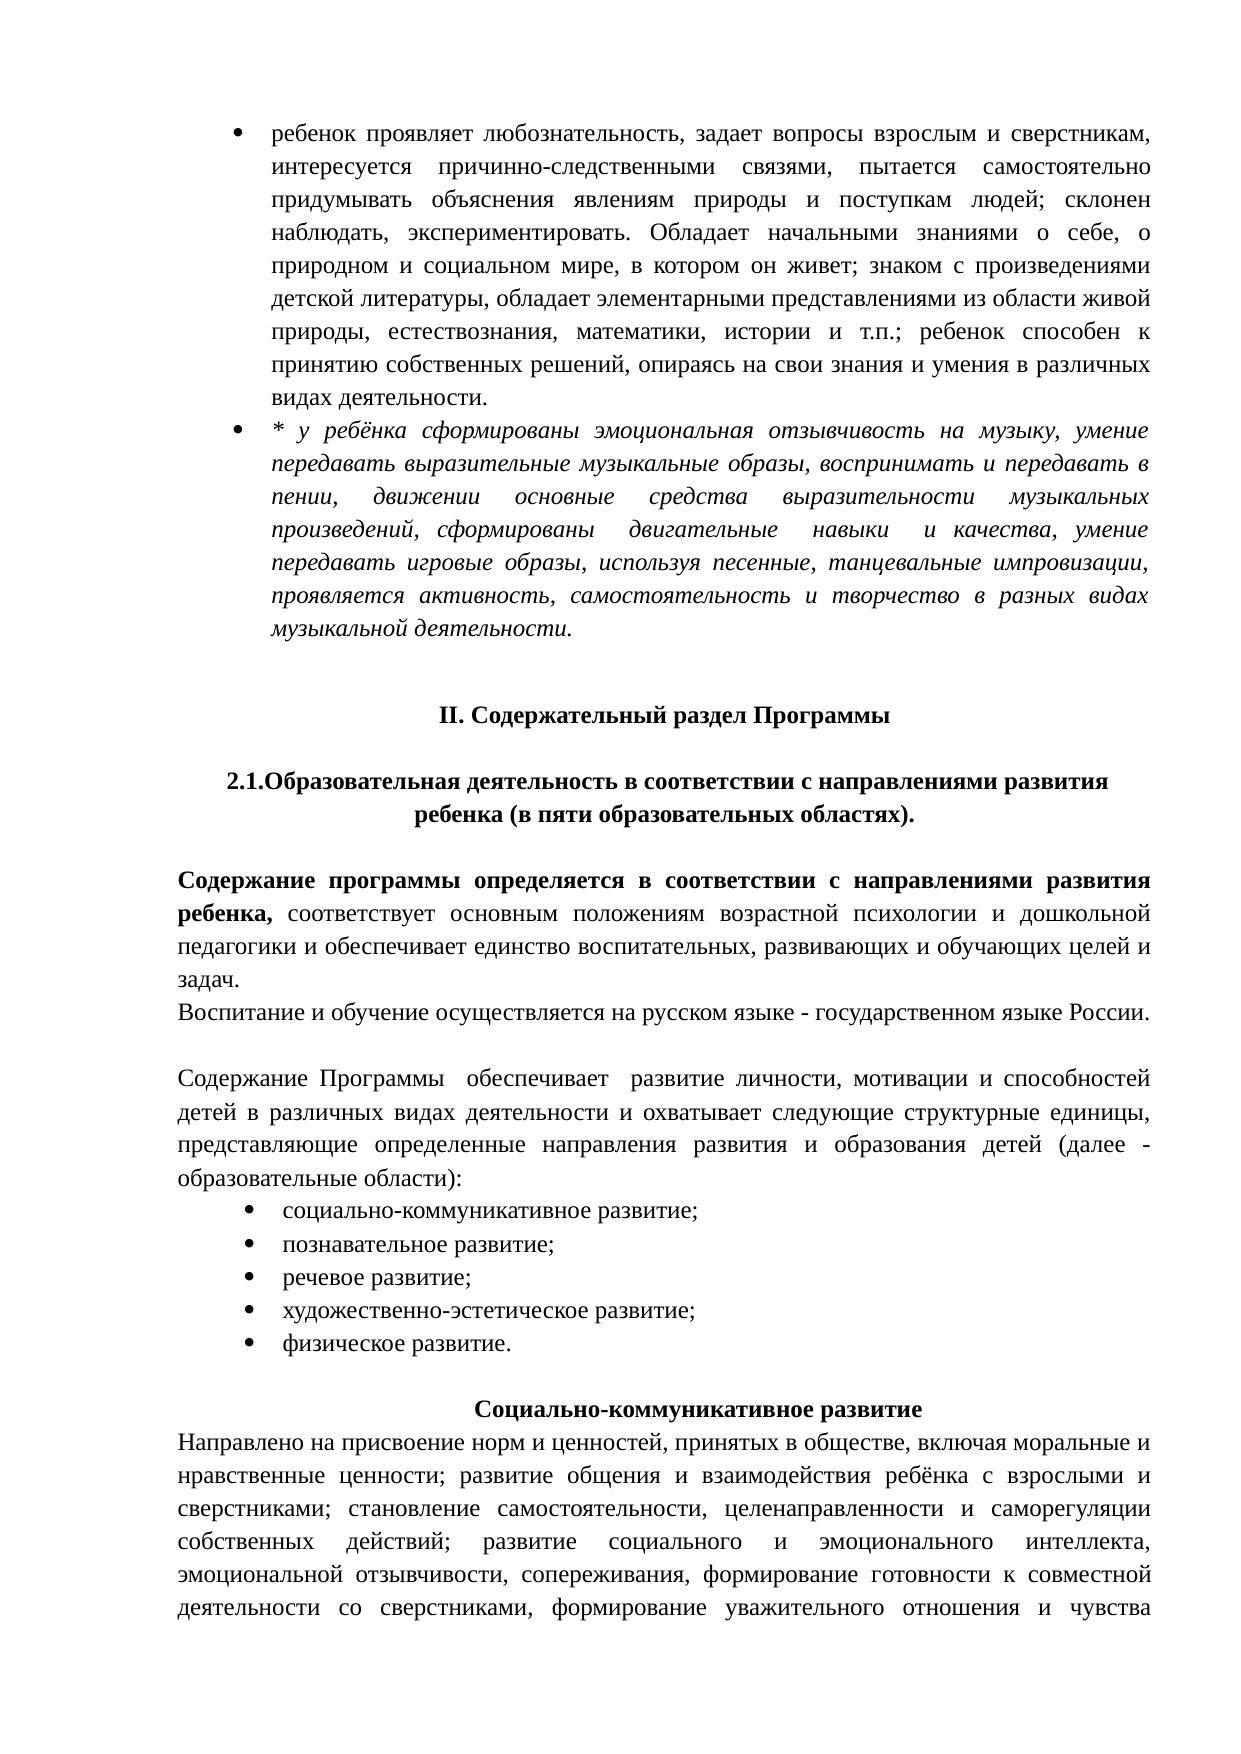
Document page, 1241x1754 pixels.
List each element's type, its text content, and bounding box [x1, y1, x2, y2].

list познавательное развитие; [245, 1229, 1152, 1257]
list речевое развитие; [245, 1262, 1152, 1290]
list социально-коммуникативное развитие; [245, 1196, 1152, 1224]
list художественно-эстетическое развитие; [245, 1295, 1152, 1323]
text Содержание программы определяется в соответствии с направлениями развития ребенка, соответствует основным положениям возрастной психологии и дошкольной педагогики и обеспечивает единство воспитательных, развивающих и обучающих целей и задач. [177, 865, 1152, 993]
text 2.1.Образовательная деятельность в соответствии с направлениями развития ребенка (в пяти образовательных областях). [177, 766, 1152, 828]
text Содержание Программы обеспечивает развитие личности, мотивации и способностей детей в различных видах деятельности и охватывает следующие структурные единицы, представляющие определенные направления развития и образования детей (далее - образовательные области): [177, 1063, 1152, 1191]
text Социально-коммуникативное развитие [245, 1394, 1152, 1422]
list ребенок проявляет любознательность, задает вопросы взрослым и сверстникам, интересуется причинно-следственными связями, пытается самостоятельно придумывать объяснения явлениям природы и поступкам людей; склонен наблюдать, экспериментировать. Обладает начальными знаниями о себе, о природном и социальном мире, в котором он живет; знаком с произведениями детской литературы, обладает элементарными представлениями из области живой природы, естествознания, математики, истории и т.п.; ребенок способен к принятию собственных решений, опираясь на свои знания и умения в различных видах деятельности. [233, 118, 1152, 411]
text Направлено на присвоение норм и ценностей, принятых в обществе, включая моральные и нравственные ценности; развитие общения и взаимодействия ребёнка с взрослыми и сверстниками; становление самостоятельности, целенаправленности и саморегуляции собственных действий; развитие социального и эмоционального интеллекта, эмоциональной отзывчивости, сопереживания, формирование готовности к совместной деятельности со сверстниками, формирование уважительного отношения и чувства [177, 1427, 1152, 1621]
list * у ребёнка сформированы эмоциональная отзывчивость на музыку, умение передавать выразительные музыкальные образы, воспринимать и передавать в пении, движении основные средства выразительности музыкальных произведений, сформированы двигательные навыки и качества, умение передавать игровые образы, используя песенные, танцевальные импровизации, проявляется активность, самостоятельность и творчество в разных видах музыкальной деятельности. [233, 415, 1152, 642]
text II. Содержательный раздел Программы [177, 700, 1152, 729]
list физическое развитие. [245, 1328, 1152, 1356]
text Воспитание и обучение осуществляется на русском языке - государственном языке России. [177, 997, 1152, 1026]
